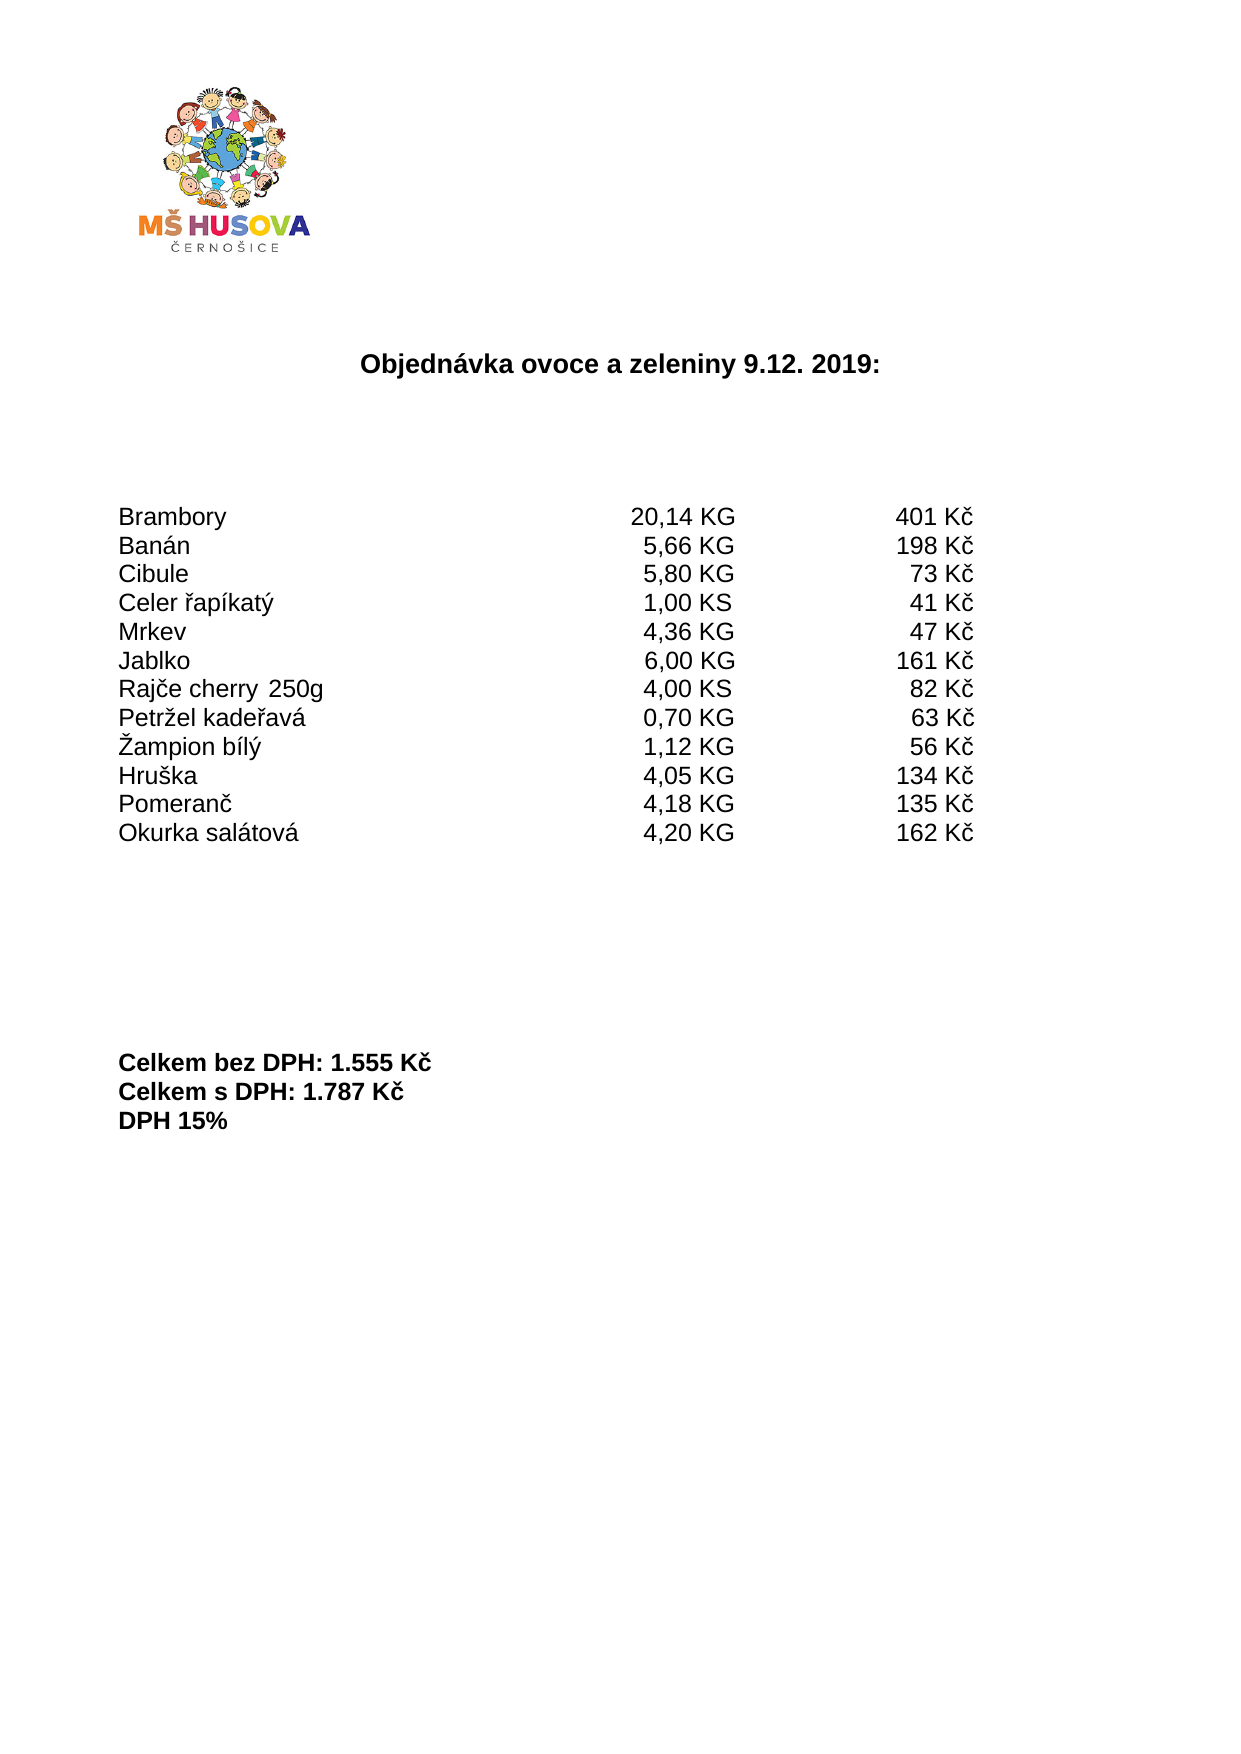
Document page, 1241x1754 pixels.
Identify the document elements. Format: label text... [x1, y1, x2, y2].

text Banán 5,66 KG 198 Kč [118, 531, 1122, 559]
text Rajče cherry 250g 4,00 KS 82 Kč [118, 674, 1122, 703]
text Mrkev 4,36 KG 47 Kč [118, 617, 1122, 646]
text Hruška 4,05 KG 134 Kč [118, 761, 1122, 789]
text Žampion bílý 1,12 KG 56 Kč [118, 732, 1122, 761]
text Pomeranč 4,18 KG 135 Kč [118, 789, 1122, 818]
text Petržel kadeřavá 0,70 KG 63 Kč [118, 703, 1122, 732]
text Brambory 20,14 KG 401 Kč [118, 502, 1122, 531]
text Celkem bez DPH: 1.555 Kč [118, 1048, 1122, 1077]
text DPH 15% [118, 1106, 1122, 1134]
text Celer řapíkatý 1,00 KS 41 Kč [118, 588, 1122, 617]
text Objednávka ovoce a zeleniny 9.12. 2019: [118, 348, 1122, 379]
text Jablko 6,00 KG 161 Kč [118, 646, 1122, 674]
text Celkem s DPH: 1.787 Kč [118, 1077, 1122, 1106]
text Okurka salátová 4,20 KG 162 Kč [118, 818, 1122, 847]
text Cibule 5,80 KG 73 Kč [118, 559, 1122, 588]
